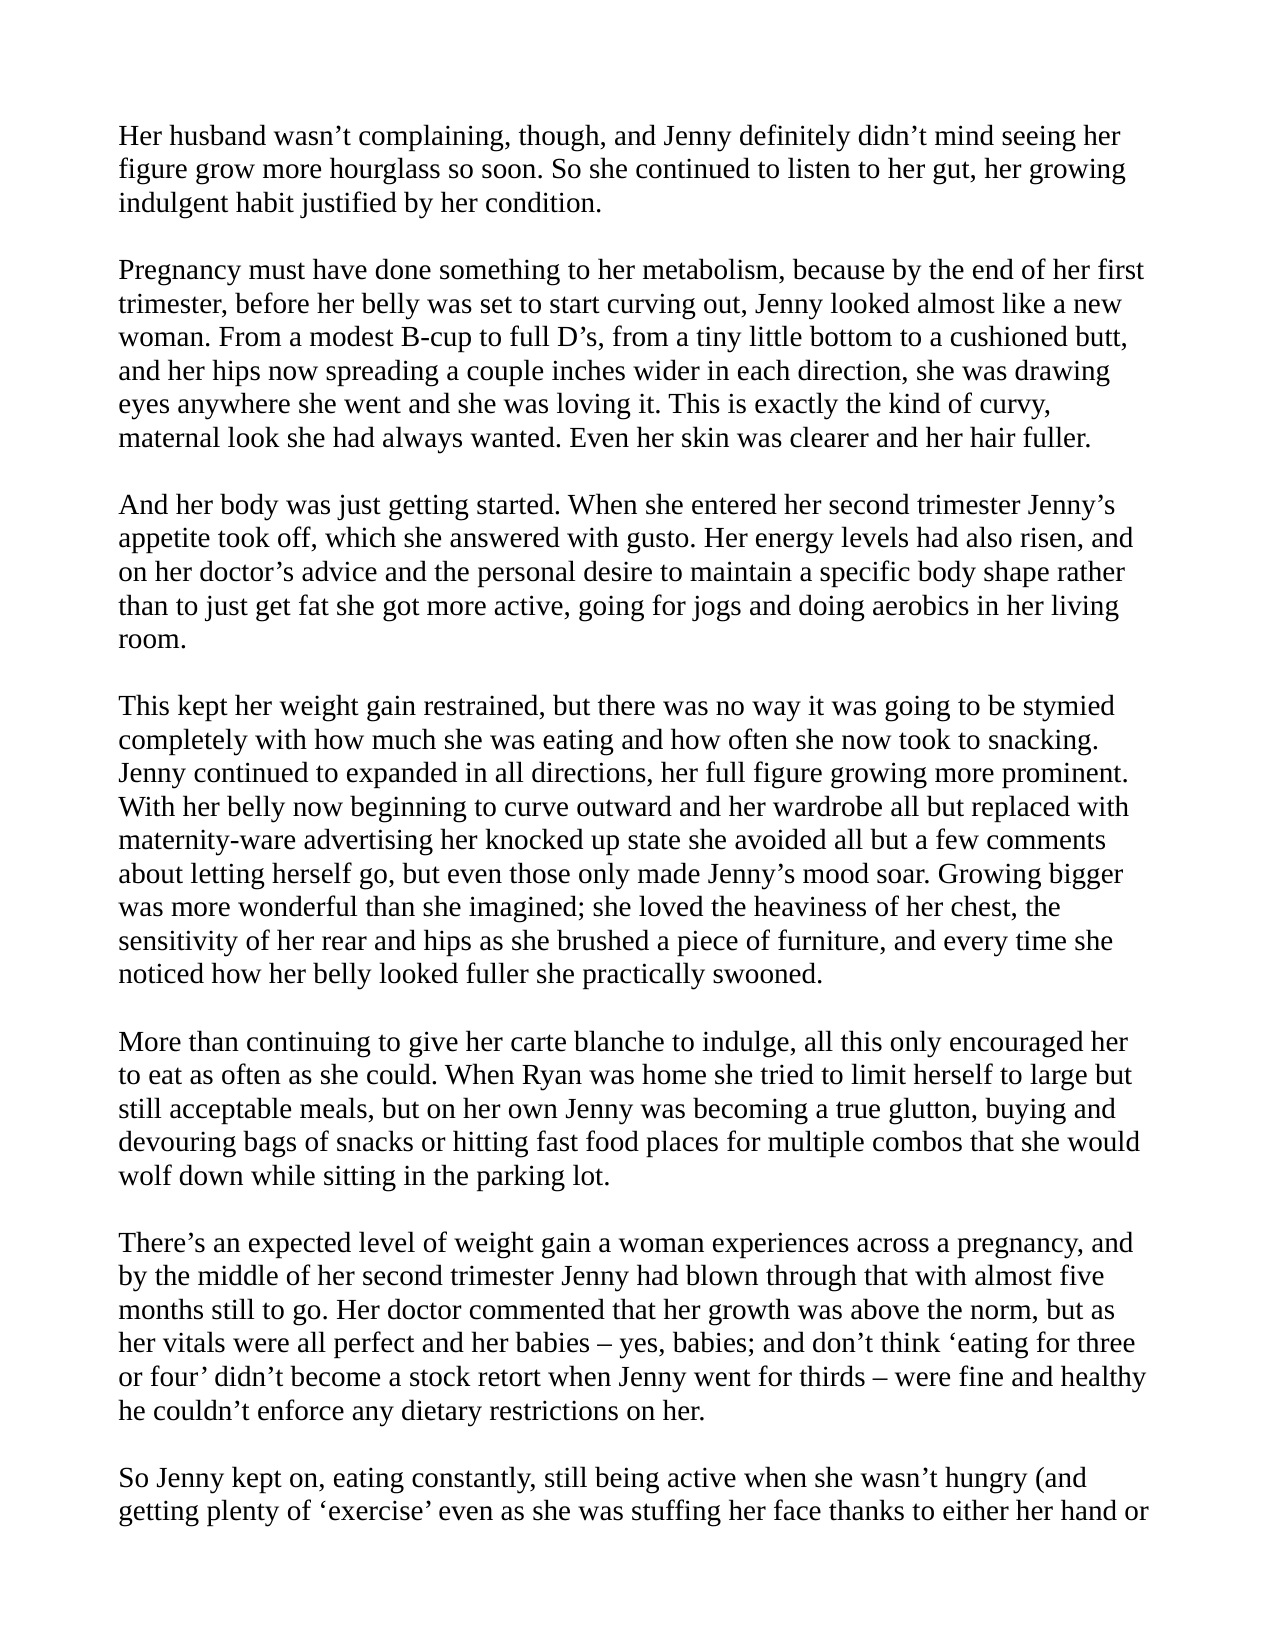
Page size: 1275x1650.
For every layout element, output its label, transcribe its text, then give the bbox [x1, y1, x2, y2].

text Pregnancy must have done something to her metabolism, because by the end of her first trimester, before her belly was set to start curving out, Jenny looked almost like a new woman. From a modest B-cup to full D’s, from a tiny little bottom to a cushioned butt, and her hips now spreading a couple inches wider in each direction, she was drawing eyes anywhere she went and she was loving it. This is exactly the kind of curvy, maternal look she had always wanted. Even her skin was clearer and her hair fuller. [118, 252, 1157, 453]
text Her husband wasn’t complaining, though, and Jenny definitely didn’t mind seeing her figure grow more hourglass so soon. So she continued to listen to her gut, her growing indulgent habit justified by her condition. [118, 118, 1157, 219]
text This kept her weight gain restrained, but there was no way it was going to be stymied completely with how much she was eating and how often she now took to snacking. Jenny continued to expanded in all directions, her full figure growing more prominent. With her belly now beginning to curve outward and her wardrobe all but replaced with maternity-ware advertising her knocked up state she avoided all but a few comments about letting herself go, but even those only made Jenny’s mood soar. Growing bigger was more wonderful than she imagined; she loved the heaviness of her chest, the sensitivity of her rear and hips as she brushed a piece of furniture, and every time she noticed how her belly looked fuller she practically swooned. [118, 688, 1157, 990]
text More than continuing to give her carte blanche to indulge, all this only encouraged her to eat as often as she could. When Ryan was home she tried to limit herself to large but still acceptable meals, but on her own Jenny was becoming a true glutton, buying and devouring bags of snacks or hitting fast food places for multiple combos that she would wolf down while sitting in the parking lot. [118, 1024, 1157, 1191]
text And her body was just getting started. When she entered her second trimester Jenny’s appetite took off, which she answered with gusto. Her energy levels had also risen, and on her doctor’s advice and the personal desire to maintain a specific body shape rather than to just get fat she got more active, going for jogs and doing aerobics in her living room. [118, 487, 1157, 655]
text So Jenny kept on, eating constantly, still being active when she wasn’t hungry (and getting plenty of ‘exercise’ even as she was stuffing her face thanks to either her hand or [118, 1460, 1157, 1527]
text There’s an expected level of weight gain a woman experiences across a pregnancy, and by the middle of her second trimester Jenny had blown through that with almost five months still to go. Her doctor commented that her growth was above the norm, but as her vitals were all perfect and her babies – yes, babies; and don’t think ‘eating for three or four’ didn’t become a stock retort when Jenny went for thirds – were fine and healthy he couldn’t enforce any dietary restrictions on her. [118, 1225, 1157, 1426]
